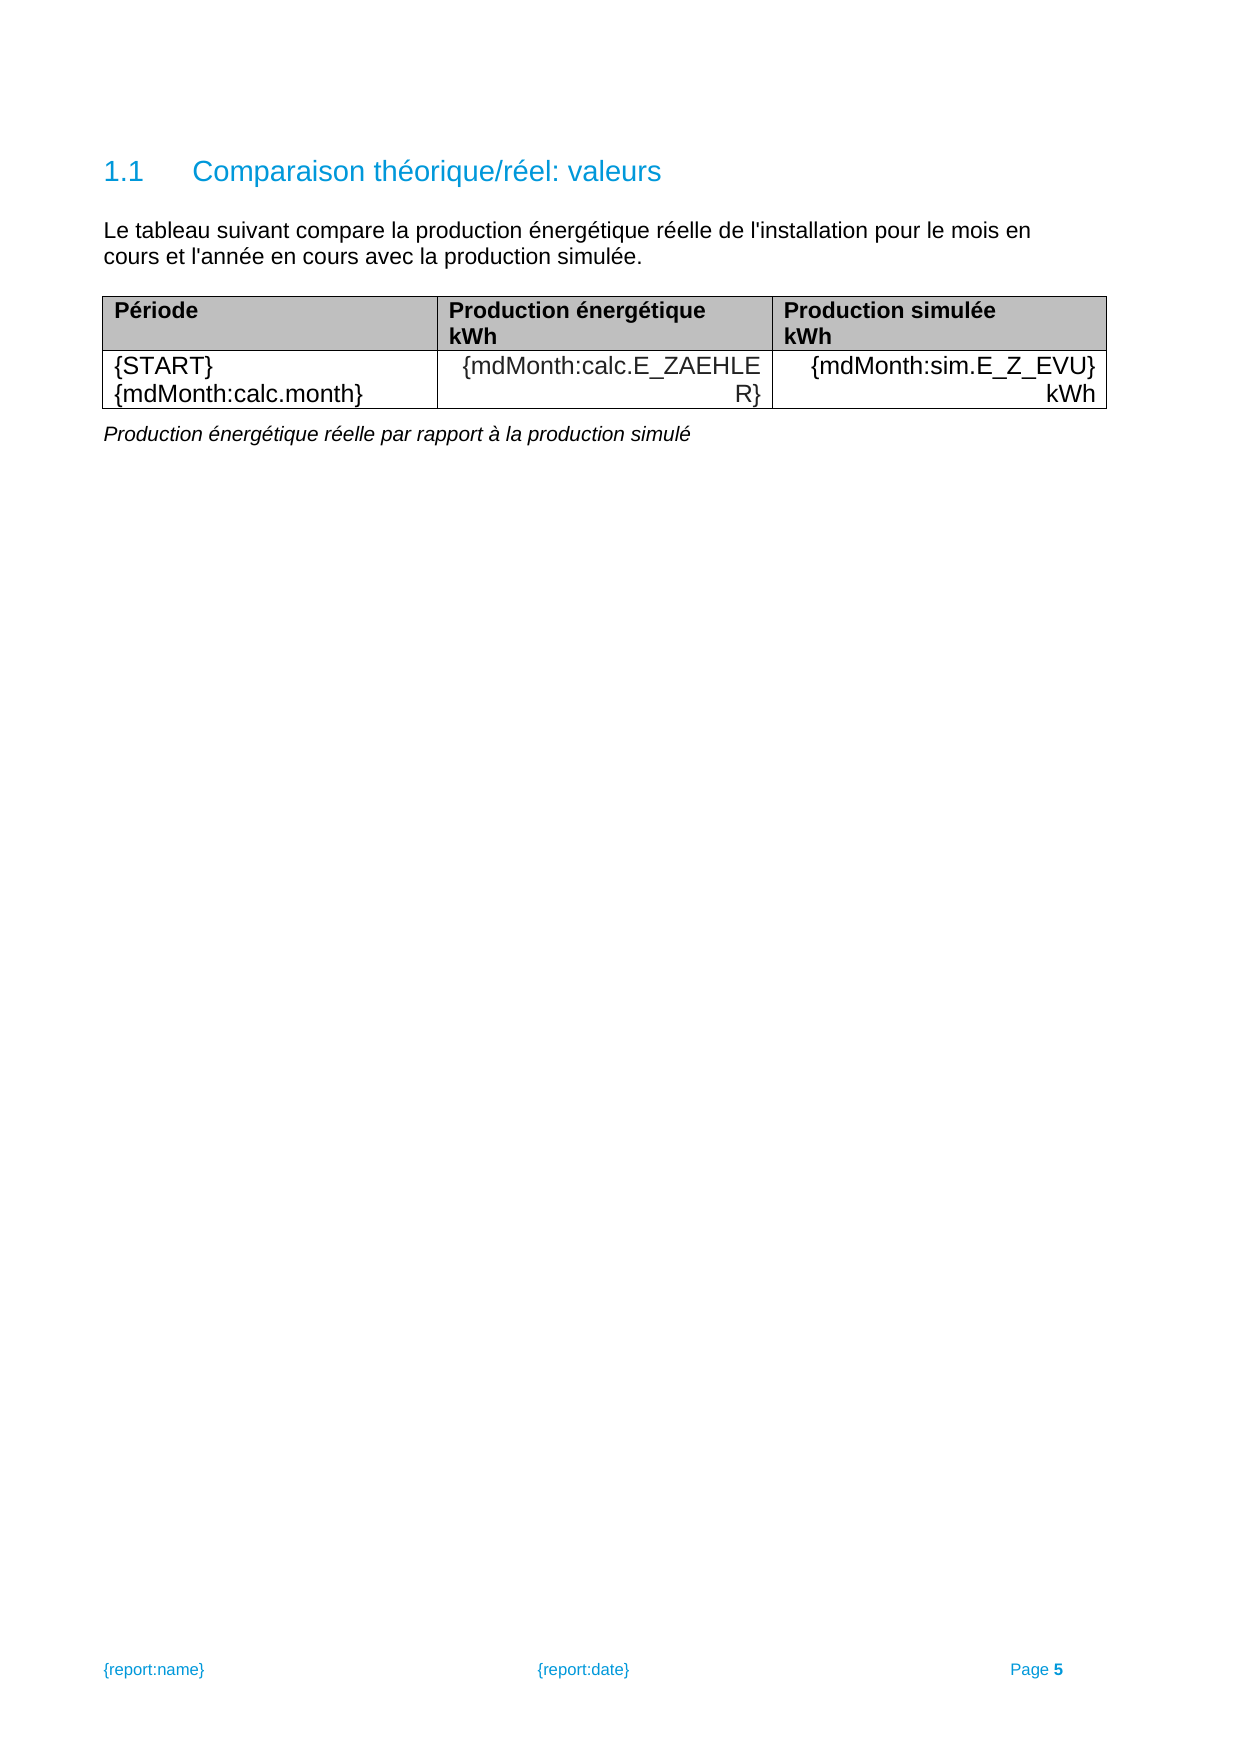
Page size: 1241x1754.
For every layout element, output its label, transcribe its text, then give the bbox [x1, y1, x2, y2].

table_header Production énergétique kWh [438, 297, 772, 350]
table_cell {START}{mdMonth:calc.month} [103, 351, 437, 408]
table_cell {mdMonth:calc.E_ZAEHLER} [438, 351, 772, 408]
table_header Production simulée kWh [773, 297, 1106, 350]
table_header Période [103, 297, 437, 350]
table_cell {mdMonth:sim.E_Z_EVU} kWh [773, 351, 1106, 408]
list Comparaison théorique/réel: valeurs [103, 154, 1063, 187]
text Production énergétique réelle par rapport à la production simulé [103, 422, 1063, 446]
text Le tableau suivant compare la production énergétique réelle de l'installation pour le mois en cours et l'année en cours avec la production simulée. [103, 217, 1063, 269]
